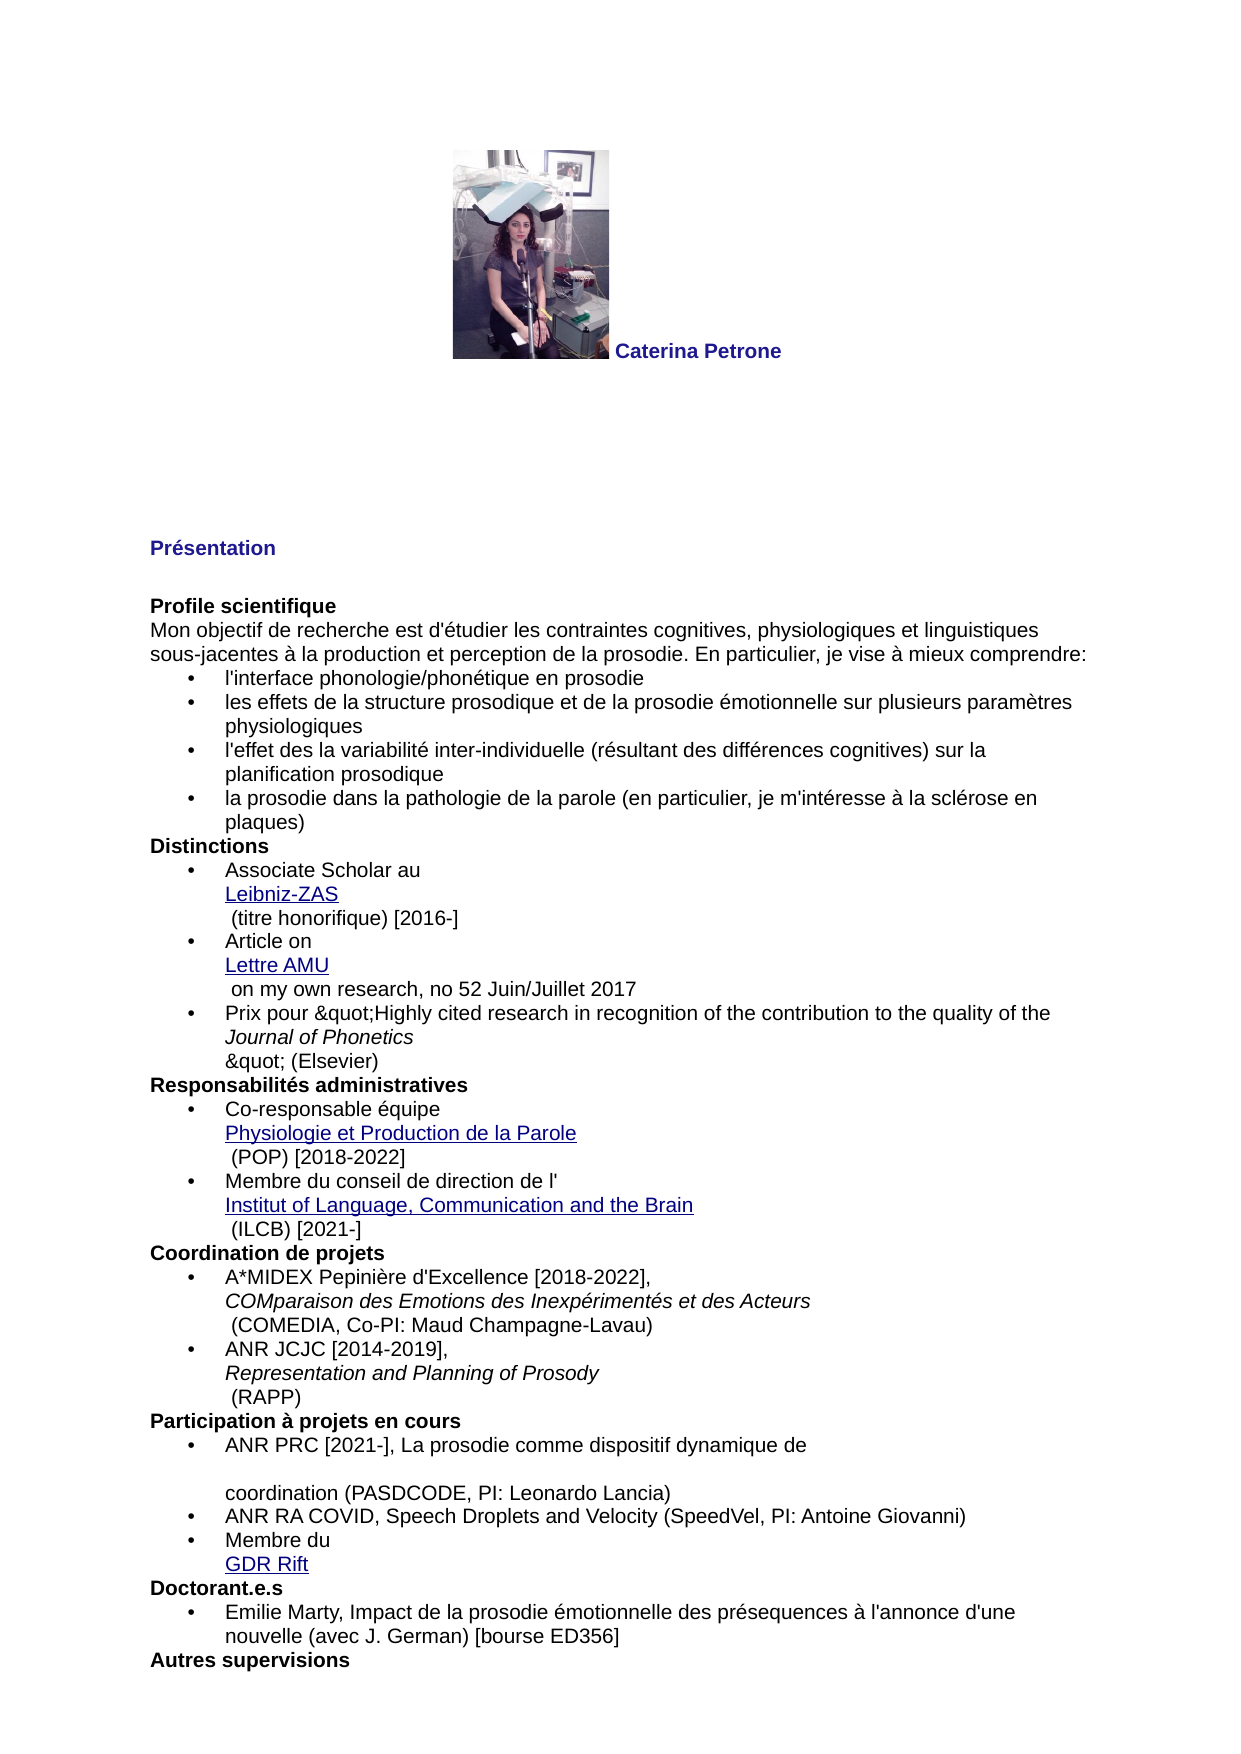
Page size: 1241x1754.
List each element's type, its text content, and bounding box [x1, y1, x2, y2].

list ANR RA COVID, Speech Droplets and Velocity (SpeedVel, PI: Antoine Giovanni) [187, 1504, 1090, 1528]
list GDR Rift [187, 1552, 1090, 1576]
list on my own research, no 52 Juin/Juillet 2017 [187, 977, 1090, 1001]
list Journal of Phonetics [187, 1025, 1090, 1049]
list Institut of Language, Communication and the Brain [187, 1193, 1090, 1217]
list l'interface phonologie/phonétique en prosodie [187, 666, 1090, 690]
list Membre du [187, 1528, 1090, 1552]
list Emilie Marty, Impact de la prosodie émotionnelle des présequences à l'annonce d'une nouvelle (avec J. German) [bourse ED356] [187, 1600, 1090, 1648]
text Mon objectif de recherche est d'étudier les contraintes cognitives, physiologiques et linguistiques sous-jacentes à la production et perception de la prosodie. En particulier, je vise à mieux comprendre: [150, 618, 1090, 666]
list Leibniz-ZAS [187, 881, 1090, 905]
subtitle Participation à projets en cours [150, 1408, 1090, 1432]
list Article on [187, 929, 1090, 953]
list Co-responsable équipe [187, 1097, 1090, 1121]
subtitle Distinctions [150, 833, 1090, 857]
subtitle Présentation [150, 536, 1090, 559]
list Membre du conseil de direction de l' [187, 1169, 1090, 1193]
list (COMEDIA, Co-PI: Maud Champagne-Lavau) [187, 1313, 1090, 1337]
list l'effet des la variabilité inter-individuelle (résultant des différences cognitives) sur la planification prosodique [187, 738, 1090, 786]
subtitle Caterina Petrone [150, 150, 1090, 363]
list Associate Scholar au [187, 857, 1090, 881]
list (RAPP) [187, 1384, 1090, 1408]
list ANR JCJC [2014-2019], [187, 1337, 1090, 1361]
list Representation and Planning of Prosody [187, 1361, 1090, 1384]
list les effets de la structure prosodique et de la prosodie émotionnelle sur plusieurs paramètres physiologiques [187, 690, 1090, 738]
list A*MIDEX Pepinière d'Excellence [2018-2022], [187, 1265, 1090, 1289]
list COMparaison des Emotions des Inexpérimentés et des Acteurs [187, 1289, 1090, 1313]
list (titre honorifique) [2016-] [187, 905, 1090, 929]
subtitle Responsabilités administratives [150, 1073, 1090, 1097]
picture [452, 150, 610, 359]
list &quot; (Elsevier) [187, 1049, 1090, 1073]
subtitle Profile scientifique [150, 594, 1090, 618]
subtitle Autres supervisions [150, 1648, 1090, 1672]
list ANR PRC [2021-], La prosodie comme dispositif dynamique de [187, 1432, 1090, 1456]
list (POP) [2018-2022] [187, 1145, 1090, 1169]
list (ILCB) [2021-] [187, 1217, 1090, 1241]
subtitle Doctorant.e.s [150, 1576, 1090, 1600]
list Lettre AMU [187, 953, 1090, 977]
list Physiologie et Production de la Parole [187, 1121, 1090, 1145]
subtitle Coordination de projets [150, 1241, 1090, 1265]
list coordination (PASDCODE, PI: Leonardo Lancia) [187, 1480, 1090, 1504]
list la prosodie dans la pathologie de la parole (en particulier, je m'intéresse à la sclérose en plaques) [187, 786, 1090, 833]
list Prix pour &quot;Highly cited research in recognition of the contribution to the quality of the [187, 1001, 1090, 1025]
